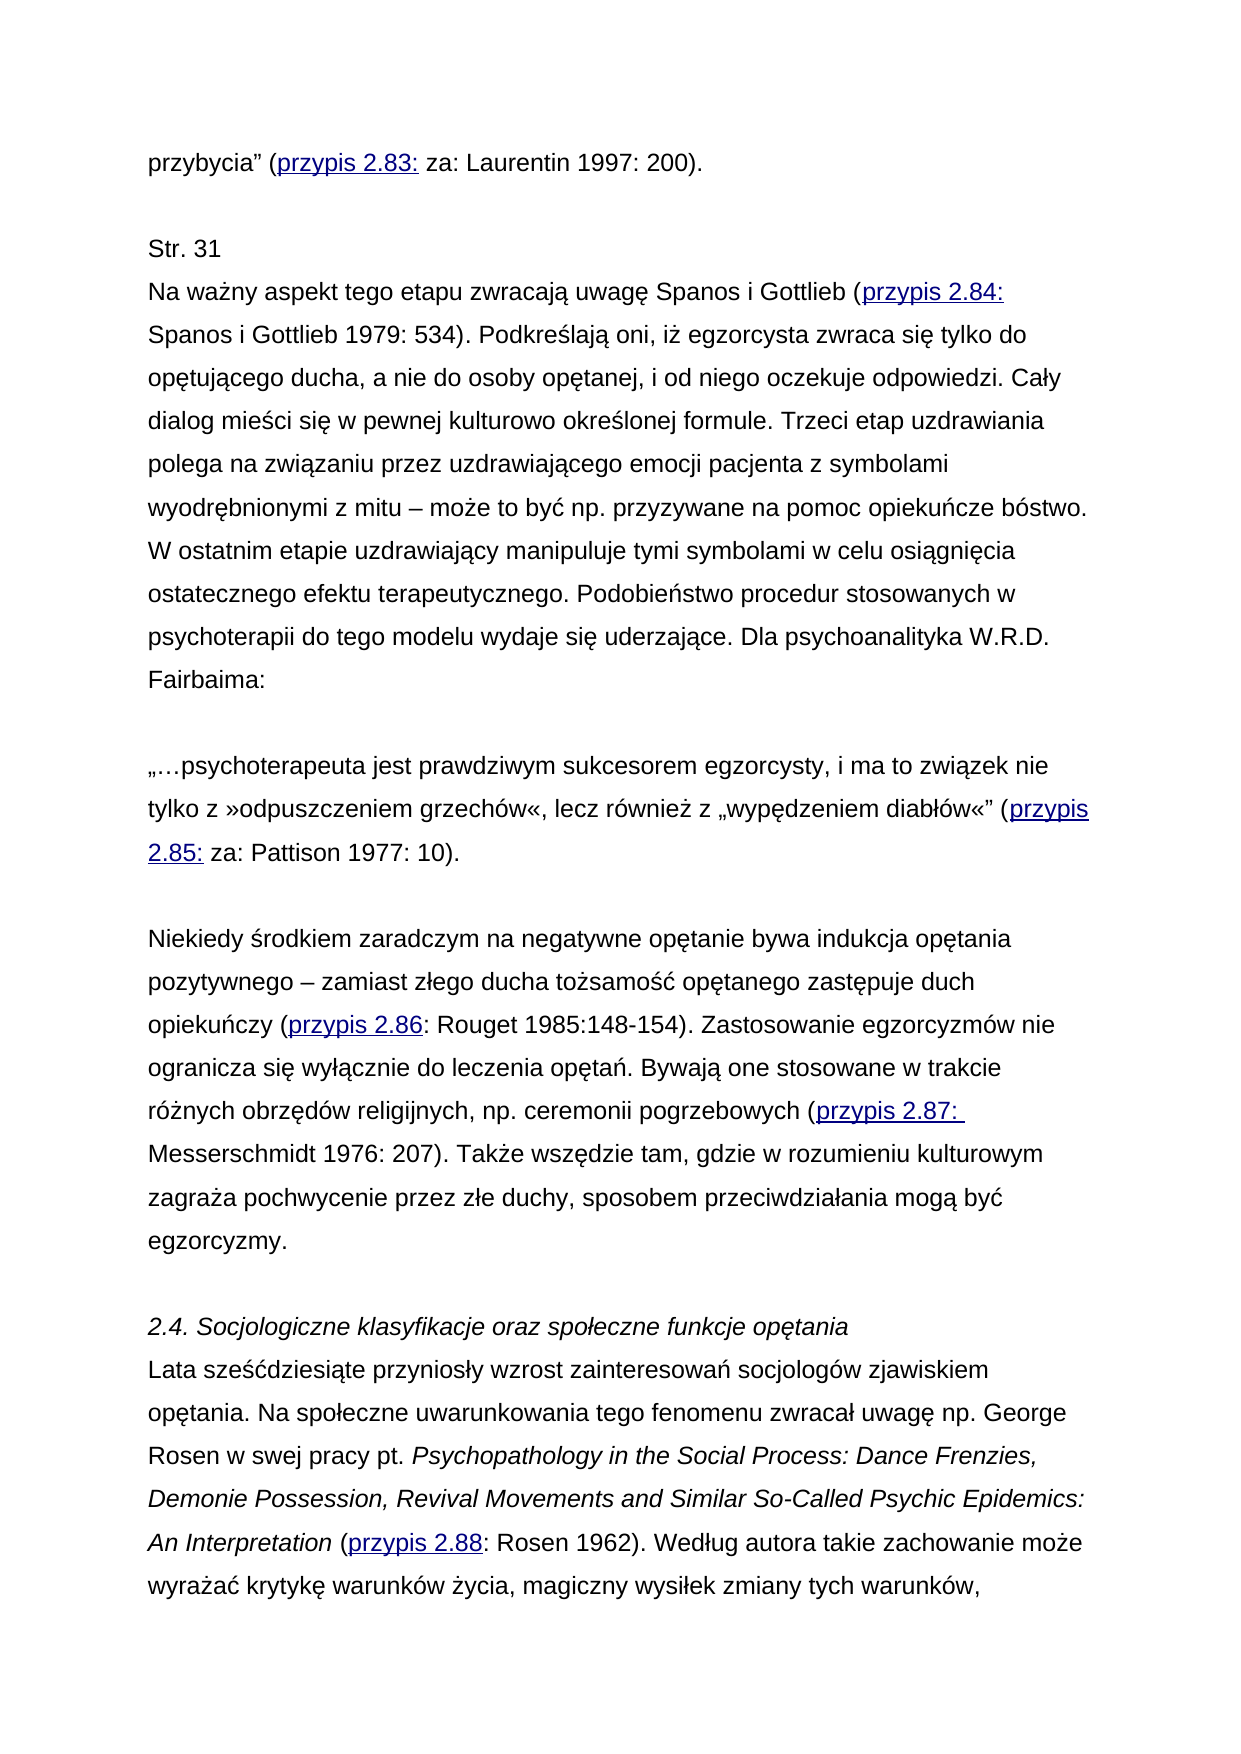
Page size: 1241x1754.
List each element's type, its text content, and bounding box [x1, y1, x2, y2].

text Str. 31 [148, 234, 1093, 263]
subtitle 2.4. Socjologiczne klasyfikacje oraz społeczne funkcje opętania [148, 1312, 1093, 1341]
text przybycia” (przypis 2.83: za: Laurentin 1997: 200). [148, 148, 1093, 176]
text Na ważny aspekt tego etapu zwracają uwagę Spanos i Gottlieb (przypis 2.84: Spanos i Gottlieb 1979: 534). Podkreślają oni, iż egzorcysta zwraca się tylko do opętującego ducha, a nie do osoby opętanej, i od niego oczekuje odpowiedzi. Cały dialog mieści się w pewnej kulturowo określonej formule. Trzeci etap uzdrawiania polega na związaniu przez uzdrawiającego emocji pacjenta z symbolami wyodrębnionymi z mitu – może to być np. przyzywane na pomoc opiekuńcze bóstwo. W ostatnim etapie uzdrawiający manipuluje tymi symbolami w celu osiągnięcia ostatecznego efektu terapeutycznego. Podobieństwo procedur stosowanych w psychoterapii do tego modelu wydaje się uderzające. Dla psychoanalityka W.R.D. Fairbaima: [148, 277, 1093, 694]
text Lata sześćdziesiąte przyniosły wzrost zainteresowań socjologów zjawiskiem opętania. Na społeczne uwarunkowania tego fenomenu zwracał uwagę np. George Rosen w swej pracy pt. Psychopathology in the Social Process: Dance Frenzies, Demonie Possession, Revival Movements and Similar So-Called Psychic Epidemics: An Interpretation (przypis 2.88: Rosen 1962). Według autora takie zachowanie może wyrażać krytykę warunków życia, magiczny wysiłek zmiany tych warunków, [148, 1355, 1093, 1599]
text „…psychoterapeuta jest prawdziwym sukcesorem egzorcysty, i ma to związek nie tylko z »odpuszczeniem grzechów«, lecz również z „wypędzeniem diabłów«” (przypis 2.85: za: Pattison 1977: 10). [148, 751, 1093, 866]
text Niekiedy środkiem zaradczym na negatywne opętanie bywa indukcja opętania pozytywnego – zamiast złego ducha tożsamość opętanego zastępuje duch opiekuńczy (przypis 2.86: Rouget 1985:148-154). Zastosowanie egzorcyzmów nie ogranicza się wyłącznie do leczenia opętań. Bywają one stosowane w trakcie różnych obrzędów religijnych, np. ceremonii pogrzebowych (przypis 2.87: Messerschmidt 1976: 207). Także wszędzie tam, gdzie w rozumieniu kulturowym zagraża pochwycenie przez złe duchy, sposobem przeciwdziałania mogą być egzorcyzmy. [148, 924, 1093, 1254]
